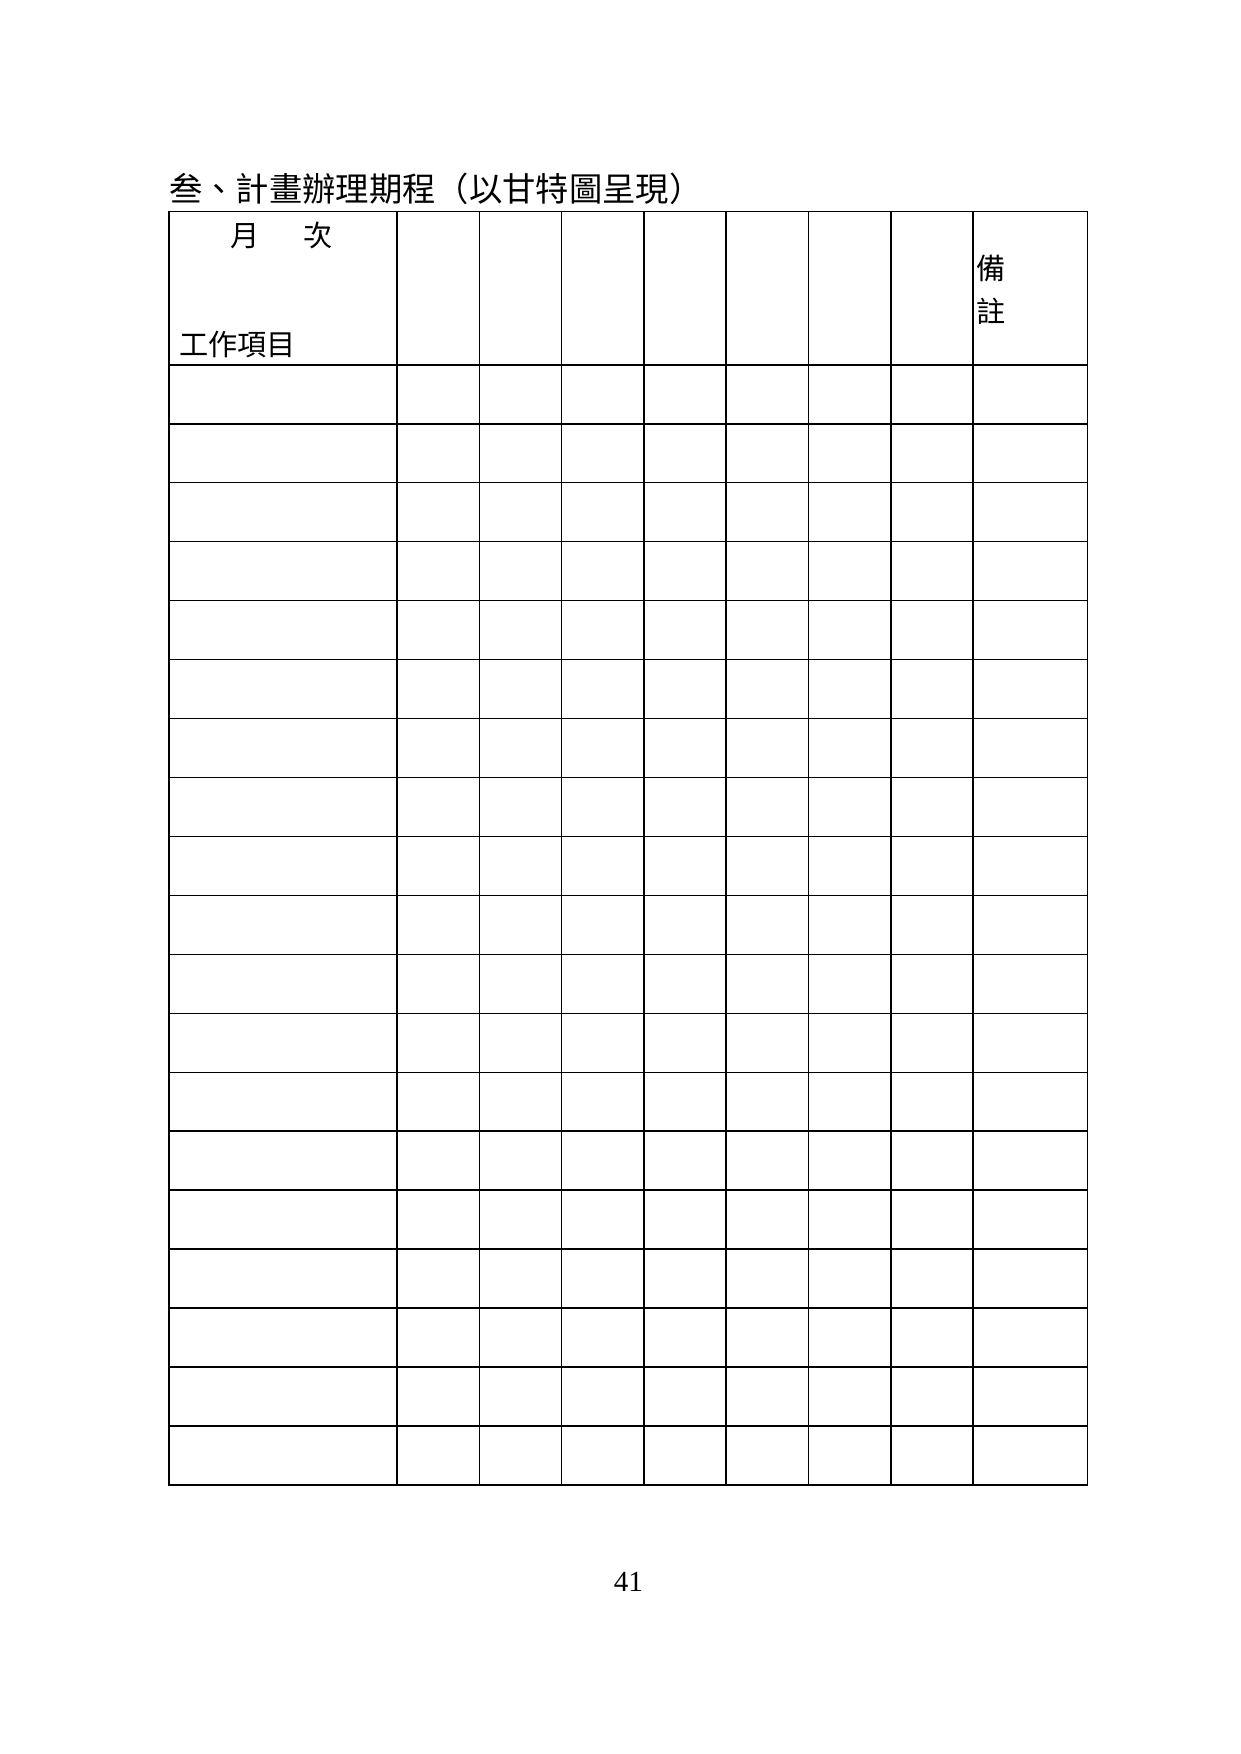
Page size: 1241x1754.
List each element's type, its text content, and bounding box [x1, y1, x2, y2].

table_cell [892, 425, 972, 482]
table_cell [562, 1250, 643, 1307]
table_cell [170, 1250, 396, 1307]
table_cell [974, 601, 1087, 659]
table_cell [727, 896, 808, 953]
table_header 備 註 [974, 212, 1087, 364]
table_cell [809, 1250, 890, 1307]
table_cell [892, 1368, 972, 1425]
table_cell [974, 896, 1087, 953]
table_cell [480, 366, 561, 423]
table_cell [645, 719, 725, 777]
table_cell [809, 1191, 890, 1248]
table_cell [645, 955, 725, 1012]
table_header [645, 212, 725, 364]
table_cell [398, 837, 479, 894]
table_cell [398, 1073, 479, 1130]
table_cell [170, 1309, 396, 1366]
table_cell [562, 660, 643, 718]
table_cell [809, 542, 890, 600]
table_header 月 次 工作項目 [170, 212, 396, 364]
table_cell [727, 483, 808, 541]
table_cell [645, 1191, 725, 1248]
table_cell [809, 425, 890, 482]
table_cell [974, 778, 1087, 836]
table_cell [398, 660, 479, 718]
table_cell [562, 483, 643, 541]
table_cell [892, 1132, 972, 1189]
table_cell [809, 719, 890, 777]
table_cell [727, 719, 808, 777]
table_cell [398, 1368, 479, 1425]
table_cell [480, 896, 561, 953]
table_cell [645, 1427, 725, 1484]
table_cell [562, 896, 643, 953]
table_cell [398, 1427, 479, 1484]
table_cell [809, 483, 890, 541]
table_cell [727, 366, 808, 423]
table_cell [809, 1073, 890, 1130]
table_cell [170, 1368, 396, 1425]
table_cell [398, 719, 479, 777]
table_cell [809, 955, 890, 1012]
table_cell [809, 1014, 890, 1071]
table_cell [727, 542, 808, 600]
table_cell [809, 896, 890, 953]
table_cell [809, 837, 890, 894]
table_cell [480, 425, 561, 482]
table_cell [645, 366, 725, 423]
table_header [562, 212, 643, 364]
table_cell [170, 483, 396, 541]
table_cell [974, 1073, 1087, 1130]
table_cell [892, 542, 972, 600]
table_cell [170, 837, 396, 894]
table_cell [727, 601, 808, 659]
table_cell [645, 1014, 725, 1071]
table_cell [562, 1427, 643, 1484]
table_cell [170, 1427, 396, 1484]
table_cell [809, 660, 890, 718]
table_header [892, 212, 972, 364]
table_cell [645, 1073, 725, 1130]
table_cell [480, 1132, 561, 1189]
table_cell [562, 425, 643, 482]
table_cell [480, 1427, 561, 1484]
table_cell [562, 1132, 643, 1189]
table_cell [727, 778, 808, 836]
table_cell [170, 955, 396, 1012]
table_cell [727, 1073, 808, 1130]
table_cell [562, 601, 643, 659]
table_cell [892, 1014, 972, 1071]
table_cell [398, 896, 479, 953]
table_cell [480, 719, 561, 777]
table_cell [727, 1309, 808, 1366]
table_cell [892, 1073, 972, 1130]
table_header [480, 212, 561, 364]
table_cell [974, 425, 1087, 482]
table_cell [645, 425, 725, 482]
table_cell [727, 837, 808, 894]
table_cell [480, 778, 561, 836]
table_cell [480, 1014, 561, 1071]
table_header [809, 212, 890, 364]
table_cell [645, 1132, 725, 1189]
table_cell [974, 1309, 1087, 1366]
table_cell [398, 778, 479, 836]
table_cell [645, 1250, 725, 1307]
table_cell [480, 1191, 561, 1248]
table_cell [809, 778, 890, 836]
table_cell [480, 601, 561, 659]
table_cell [562, 1191, 643, 1248]
text 叁、計畫辦理期程（以甘特圖呈現） [169, 162, 1087, 211]
table_cell [480, 837, 561, 894]
table_cell [645, 1368, 725, 1425]
table_cell [645, 660, 725, 718]
table_cell [562, 1014, 643, 1071]
table_cell [892, 601, 972, 659]
table_cell [170, 896, 396, 953]
table_cell [170, 425, 396, 482]
table_cell [398, 1309, 479, 1366]
table_cell [480, 1368, 561, 1425]
table_cell [727, 1191, 808, 1248]
table_cell [645, 542, 725, 600]
table_cell [892, 660, 972, 718]
table_cell [892, 1191, 972, 1248]
table_cell [562, 955, 643, 1012]
table_cell [809, 601, 890, 659]
table_header [398, 212, 479, 364]
table_cell [398, 483, 479, 541]
table_cell [170, 660, 396, 718]
table_cell [562, 719, 643, 777]
table_cell [480, 660, 561, 718]
table_header [727, 212, 808, 364]
table_cell [170, 719, 396, 777]
table_cell [398, 1132, 479, 1189]
table_cell [562, 1073, 643, 1130]
table_cell [170, 1191, 396, 1248]
table_cell [892, 366, 972, 423]
table_cell [892, 719, 972, 777]
table_cell [892, 1309, 972, 1366]
table_cell [727, 425, 808, 482]
table_cell [398, 601, 479, 659]
table_cell [480, 1250, 561, 1307]
table_cell [974, 1132, 1087, 1189]
table_cell [398, 955, 479, 1012]
table_cell [809, 1427, 890, 1484]
table_cell [398, 1014, 479, 1071]
table_cell [974, 1427, 1087, 1484]
table_cell [974, 837, 1087, 894]
table_cell [727, 955, 808, 1012]
table_cell [727, 660, 808, 718]
table_cell [645, 1309, 725, 1366]
table_cell [480, 483, 561, 541]
table_cell [974, 1191, 1087, 1248]
table_cell [727, 1014, 808, 1071]
table_cell [398, 1191, 479, 1248]
table_cell [480, 542, 561, 600]
table_cell [727, 1250, 808, 1307]
table_cell [645, 896, 725, 953]
table_cell [170, 1073, 396, 1130]
table_cell [645, 778, 725, 836]
table_cell [562, 1368, 643, 1425]
table_cell [892, 1427, 972, 1484]
table_cell [809, 366, 890, 423]
table_cell [170, 778, 396, 836]
table_cell [892, 1250, 972, 1307]
table_cell [562, 778, 643, 836]
table_cell [974, 366, 1087, 423]
table_cell [480, 1073, 561, 1130]
table_cell [974, 719, 1087, 777]
table_cell [170, 601, 396, 659]
table_cell [170, 366, 396, 423]
table_cell [562, 542, 643, 600]
table_cell [562, 837, 643, 894]
table_cell [398, 1250, 479, 1307]
table_cell [727, 1368, 808, 1425]
table_cell [727, 1427, 808, 1484]
table_cell [480, 955, 561, 1012]
table_cell [170, 1014, 396, 1071]
table_cell [974, 483, 1087, 541]
table_cell [645, 837, 725, 894]
table_cell [809, 1309, 890, 1366]
table_cell [892, 778, 972, 836]
table_cell [170, 1132, 396, 1189]
table_cell [170, 542, 396, 600]
table_cell [398, 542, 479, 600]
table_cell [974, 1014, 1087, 1071]
table_cell [892, 896, 972, 953]
table_cell [809, 1368, 890, 1425]
table_cell [892, 955, 972, 1012]
table_cell [645, 601, 725, 659]
table_cell [974, 1250, 1087, 1307]
table_cell [727, 1132, 808, 1189]
table_cell [398, 425, 479, 482]
table_cell [809, 1132, 890, 1189]
table_cell [974, 660, 1087, 718]
table_cell [480, 1309, 561, 1366]
table_cell [892, 483, 972, 541]
table_cell [645, 483, 725, 541]
table_cell [398, 366, 479, 423]
table_cell [974, 542, 1087, 600]
table_cell [562, 1309, 643, 1366]
table_cell [892, 837, 972, 894]
table_cell [974, 1368, 1087, 1425]
table_cell [974, 955, 1087, 1012]
table_cell [562, 366, 643, 423]
